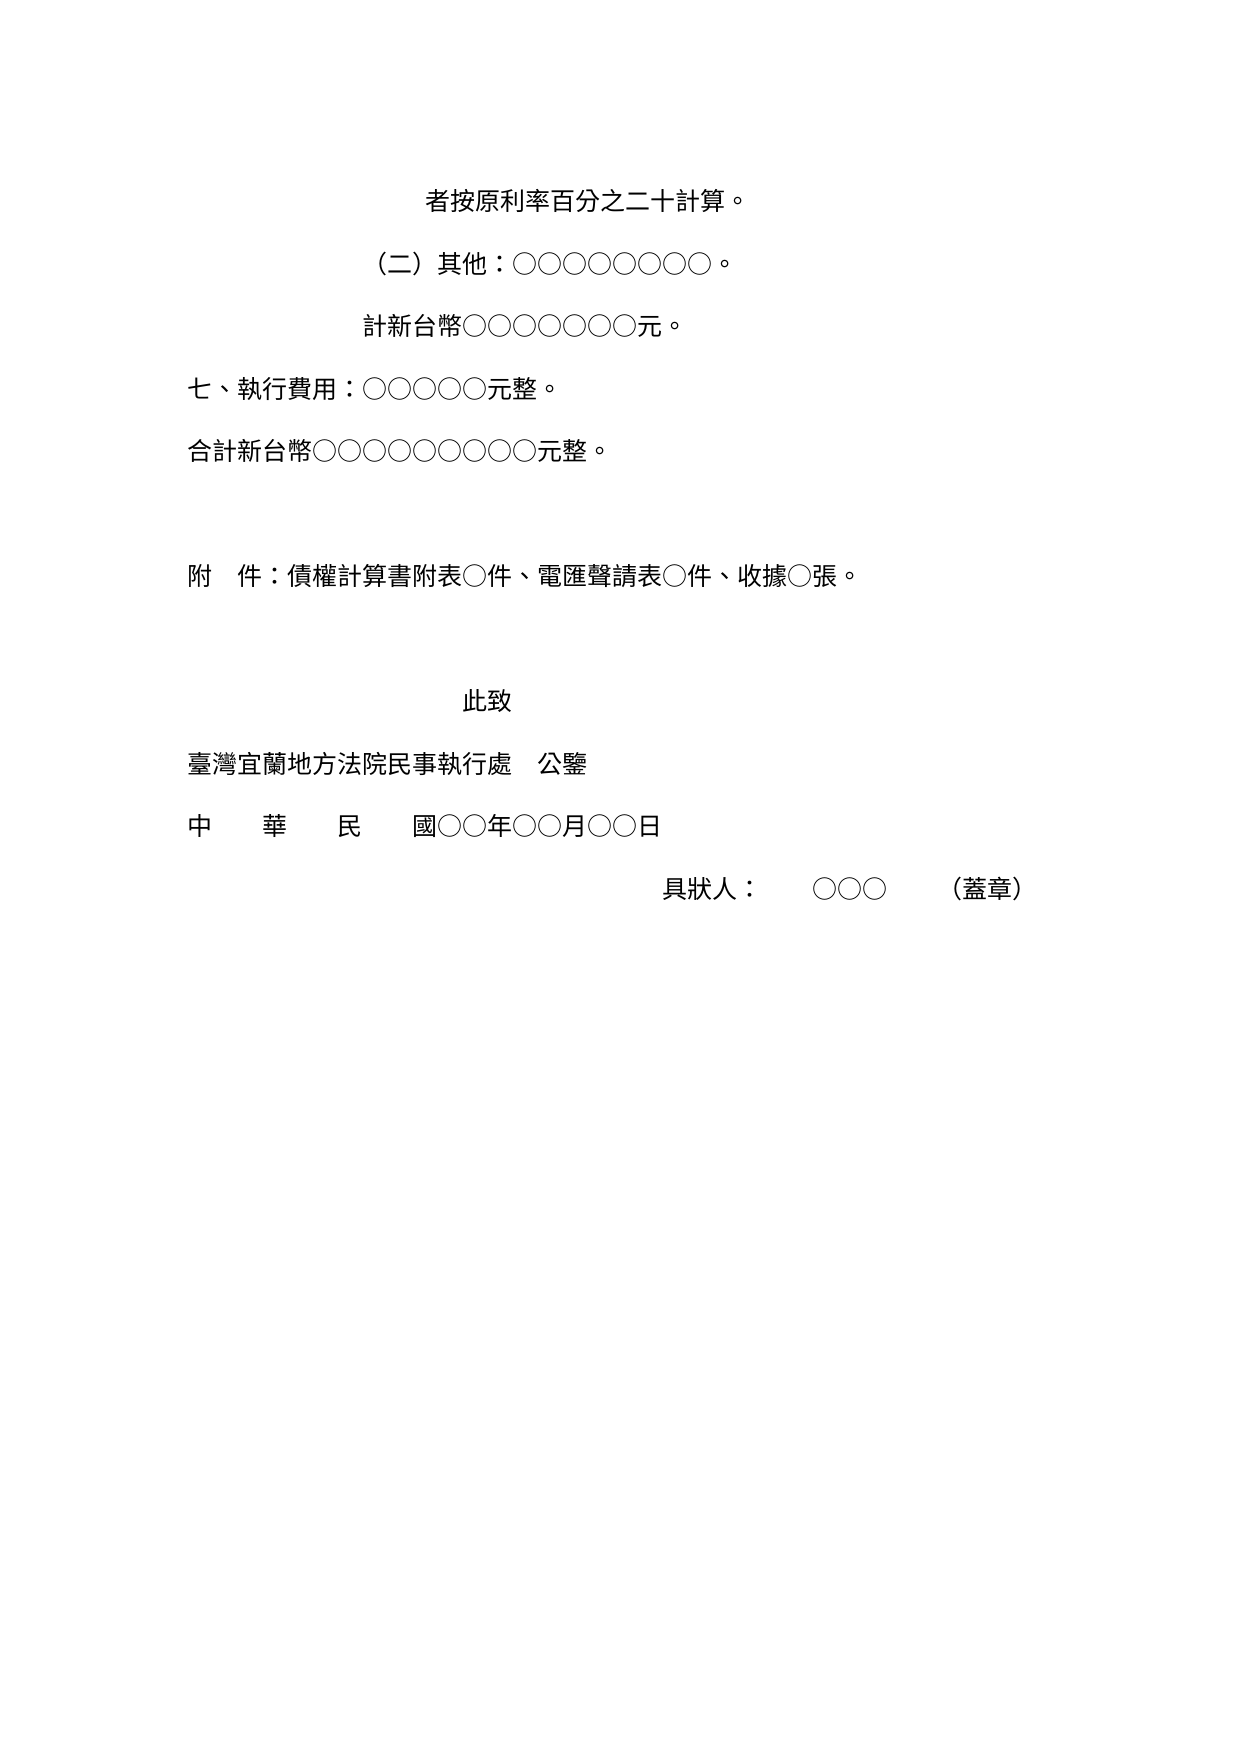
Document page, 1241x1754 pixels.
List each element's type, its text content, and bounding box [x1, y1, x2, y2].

text 計新台幣○○○○○○○元。 [187, 283, 1053, 346]
text （二）其他：○○○○○○○○。 [187, 221, 1053, 283]
text 此致 [187, 658, 1053, 721]
text 合計新台幣○○○○○○○○○元整。 [187, 408, 1053, 471]
text 七、執行費用：○○○○○元整。 [187, 346, 1053, 408]
text 具狀人： ○○○ （蓋章） [187, 846, 1053, 908]
text 附 件：債權計算書附表○件、電匯聲請表○件、收據○張。 [187, 533, 1053, 596]
text 中 華 民 國○○年○○月○○日 [187, 783, 1053, 846]
text 者按原利率百分之二十計算。 [425, 158, 1053, 221]
text 臺灣宜蘭地方法院民事執行處 公鑒 [187, 721, 1053, 783]
